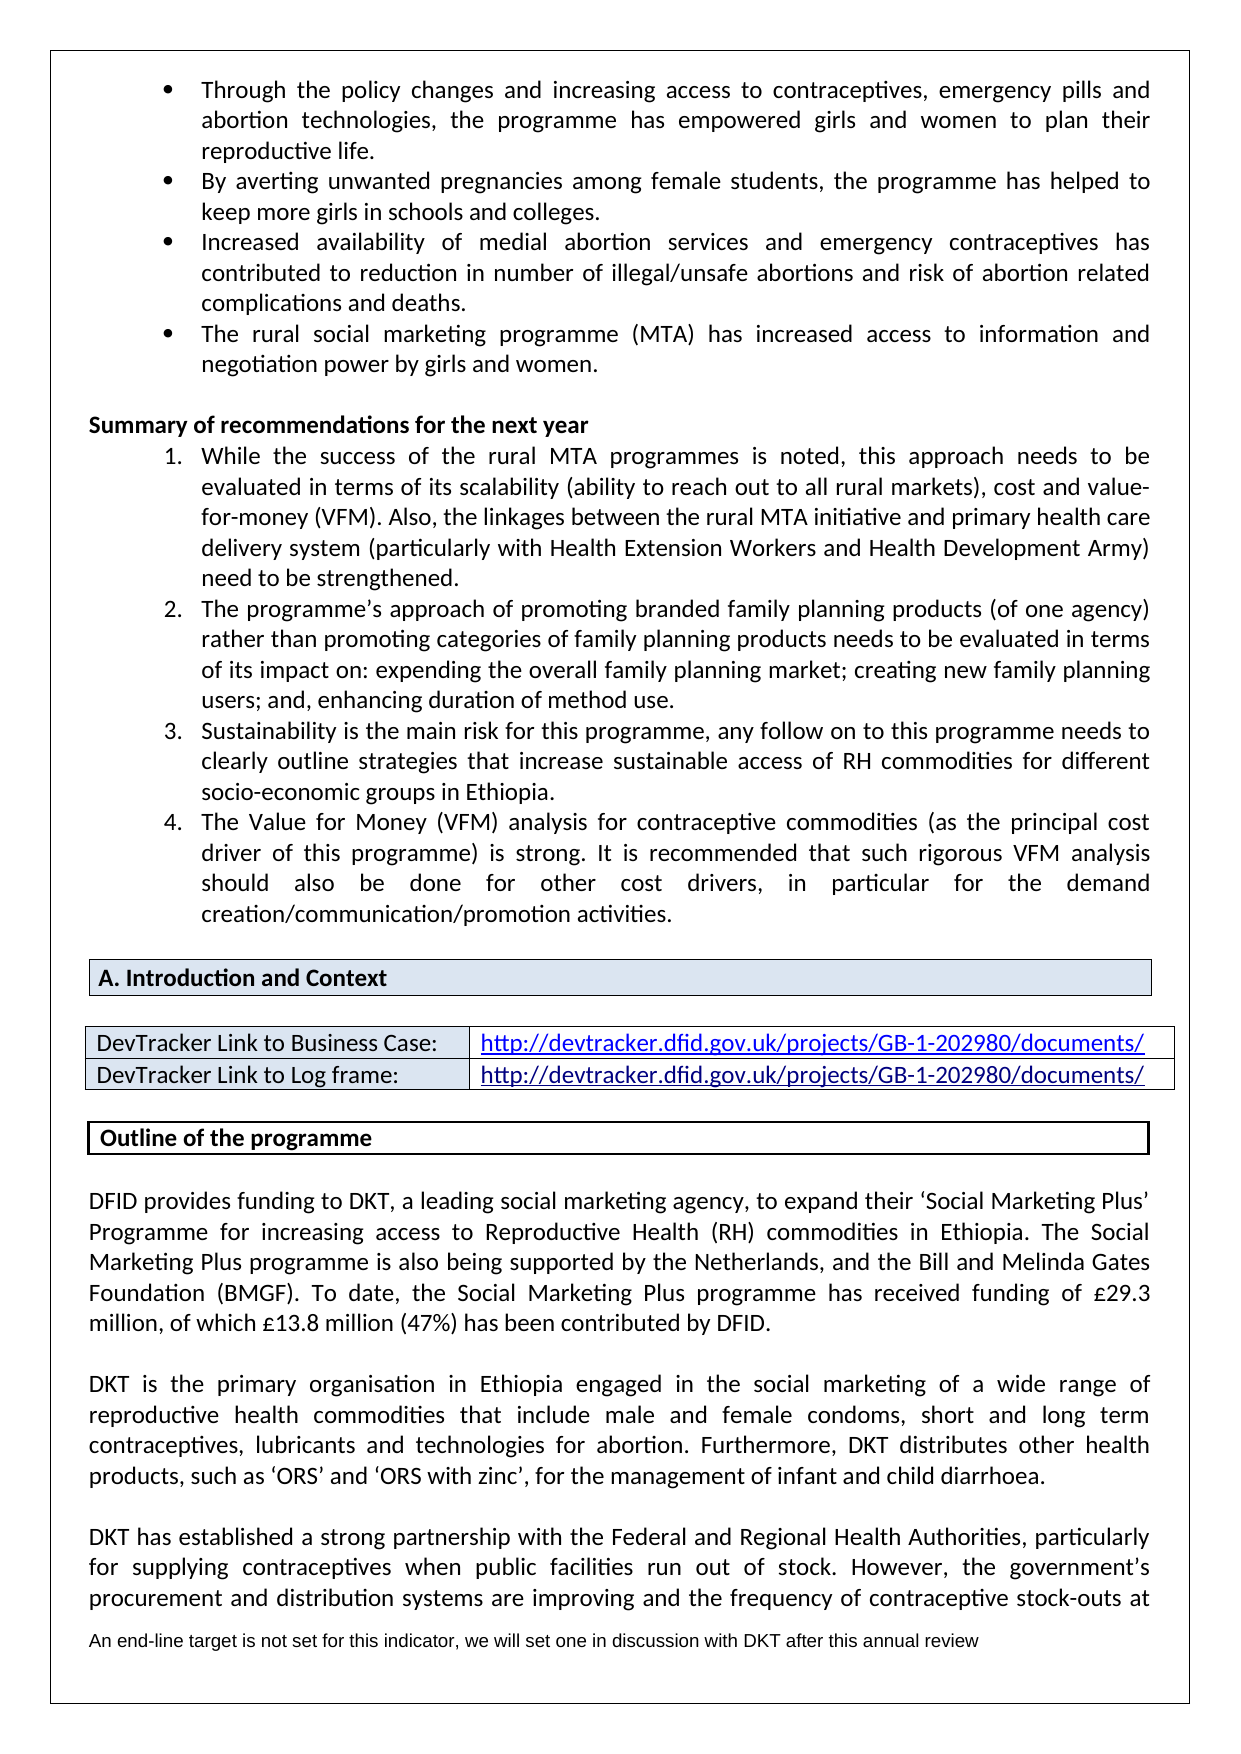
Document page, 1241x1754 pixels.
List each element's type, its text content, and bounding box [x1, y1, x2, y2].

text DKT has established a strong partnership with the Federal and Regional Health Authorities, particularly for supplying contraceptives when public facilities run out of stock. However, the government’s procurement and distribution systems are improving and the frequency of contraceptive stock-outs at [89, 1521, 1152, 1612]
list By averting unwanted pregnancies among female students, the programme has helped to keep more girls in schools and colleges. [164, 165, 1152, 226]
table_cell DevTracker Link to Log frame: [86, 1059, 469, 1089]
table_header DevTracker Link to Business Case: [86, 1027, 469, 1058]
list The programme’s approach of promoting branded family planning products (of one agency) rather than promoting categories of family planning products needs to be evaluated in terms of its impact on: expending the overall family planning market; creating new family planning users; and, enhancing duration of method use. [164, 593, 1152, 715]
text A. Introduction and Context [90, 960, 1151, 995]
list Increased availability of medial abortion services and emergency contraceptives has contributed to reduction in number of illegal/unsafe abortions and risk of abortion related complications and deaths. [164, 226, 1152, 318]
list Sustainability is the main risk for this programme, any follow on to this programme needs to clearly outline strategies that increase sustainable access of RH commodities for different socio-economic groups in Ethiopia. [164, 715, 1152, 806]
text DKT is the primary organisation in Ethiopia engaged in the social marketing of a wide range of reproductive health commodities that include male and female condoms, short and long term contraceptives, lubricants and technologies for abortion. Furthermore, DKT distributes other health products, such as ‘ORS’ and ‘ORS with zinc’, for the management of infant and child diarrhoea. [89, 1368, 1152, 1490]
table_header http://devtracker.dfid.gov.uk/projects/GB-1-202980/documents/ [470, 1027, 1174, 1058]
list While the success of the rural MTA programmes is noted, this approach needs to be evaluated in terms of its scalability (ability to reach out to all rural markets), cost and value-for-money (VFM). Also, the linkages between the rural MTA initiative and primary health care delivery system (particularly with Health Extension Workers and Health Development Army) need to be strengthened. [164, 440, 1152, 593]
list The rural social marketing programme (MTA) has increased access to information and negotiation power by girls and women. [164, 318, 1152, 379]
text Summary of recommendations for the next year [89, 409, 1152, 440]
table_cell http://devtracker.dfid.gov.uk/projects/GB-1-202980/documents/ [470, 1059, 1174, 1089]
list The Value for Money (VFM) analysis for contraceptive commodities (as the principal cost driver of this programme) is strong. It is recommended that such rigorous VFM analysis should also be done for other cost drivers, in particular for the demand creation/communication/promotion activities. [164, 806, 1152, 928]
table_header Outline of the programme [90, 1123, 1147, 1153]
text DFID provides funding to DKT, a leading social marketing agency, to expand their ‘Social Marketing Plus’ Programme for increasing access to Reproductive Health (RH) commodities in Ethiopia. The Social Marketing Plus programme is also being supported by the Netherlands, and the Bill and Melinda Gates Foundation (BMGF). To date, the Social Marketing Plus programme has received funding of £29.3 million, of which £13.8 million (47%) has been contributed by DFID. [89, 1185, 1152, 1338]
list Through the policy changes and increasing access to contraceptives, emergency pills and abortion technologies, the programme has empowered girls and women to plan their reproductive life. [164, 74, 1152, 165]
